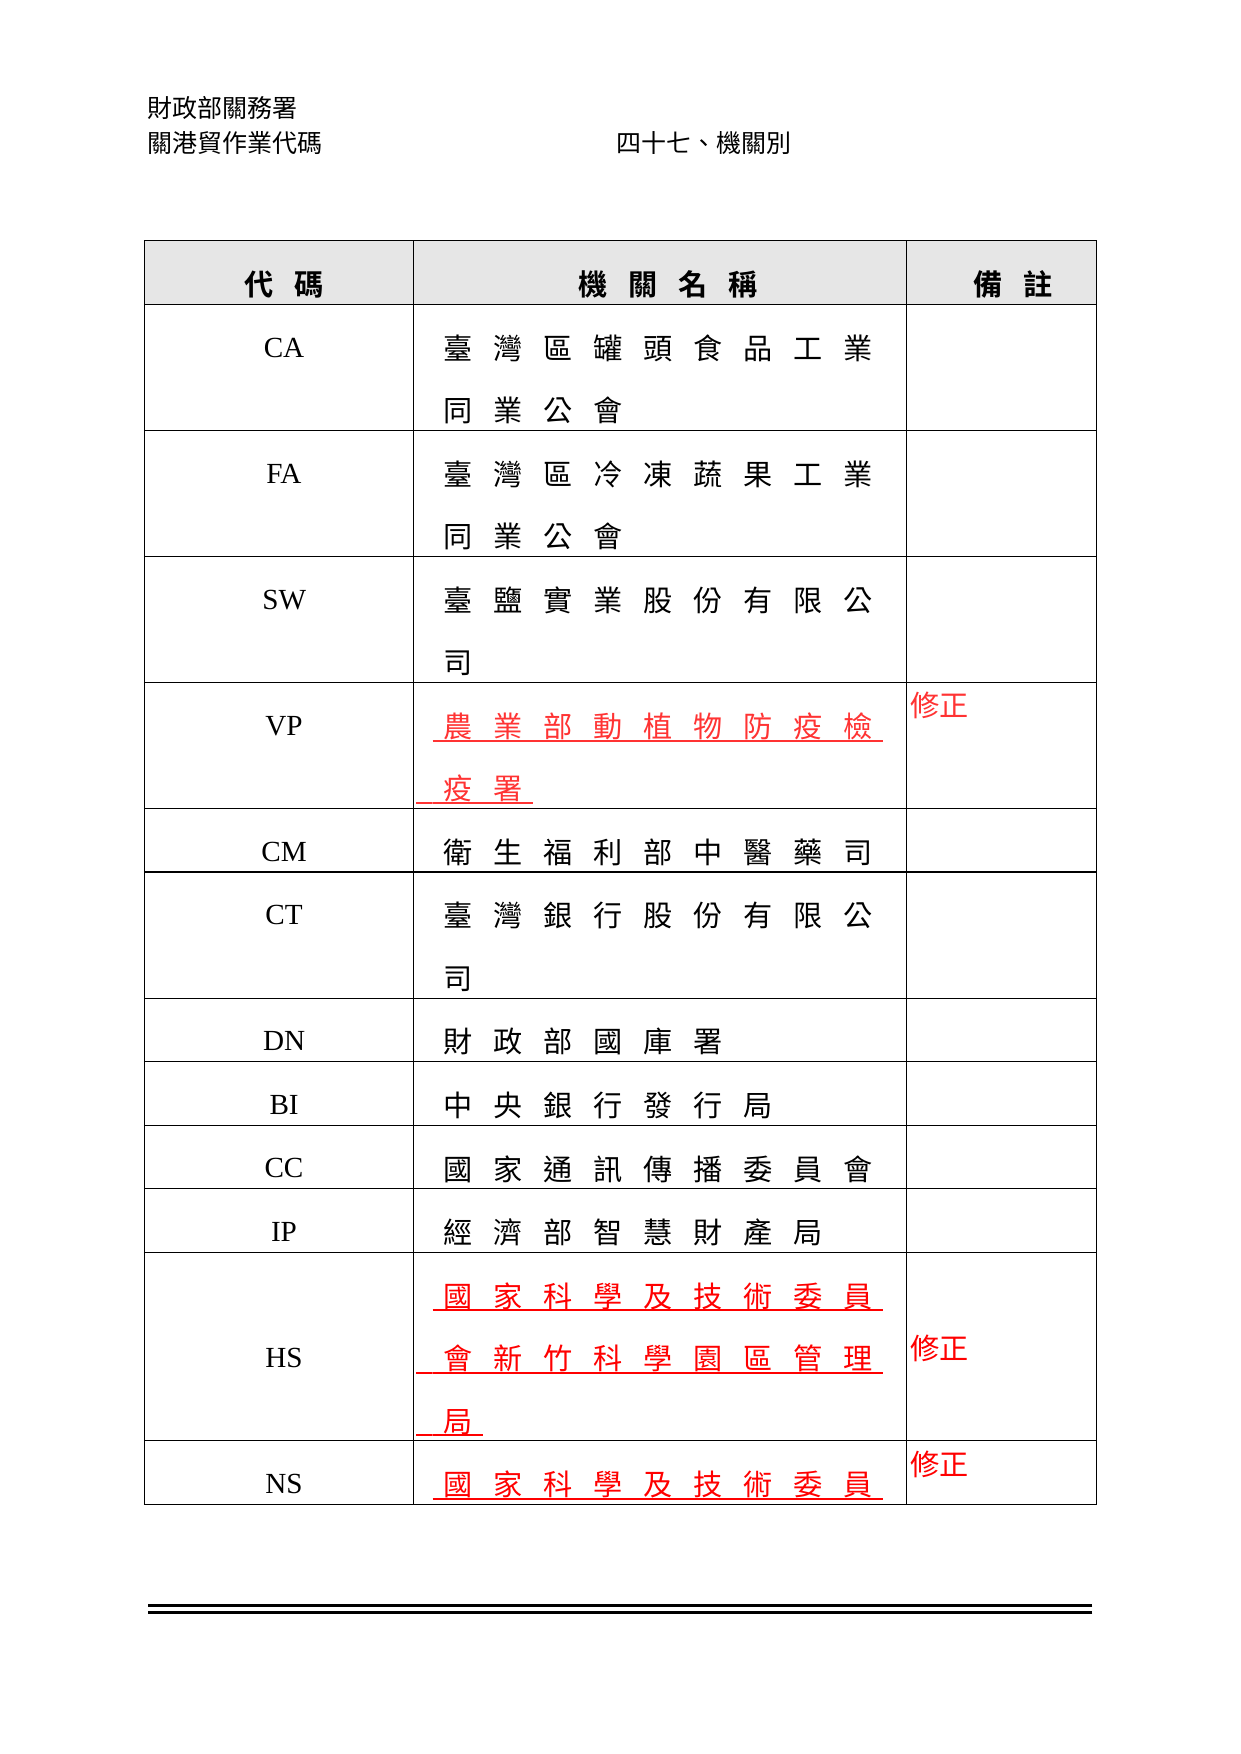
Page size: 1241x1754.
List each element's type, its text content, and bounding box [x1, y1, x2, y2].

table_cell [907, 1126, 1096, 1188]
table_cell 修正 [907, 683, 1096, 808]
table_cell [907, 557, 1096, 682]
table_cell 農業部動植物防疫檢疫署 [414, 683, 906, 808]
table_cell CT [145, 873, 413, 997]
table_cell FA [145, 431, 413, 556]
table_cell 中央銀行發行局 [414, 1062, 906, 1124]
table_cell CC [145, 1126, 413, 1188]
table_header 代碼 [145, 241, 413, 304]
table_cell [907, 305, 1096, 430]
table_cell 臺鹽實業股份有限公司 [414, 557, 906, 682]
table_cell HS [145, 1253, 413, 1440]
table_cell [907, 809, 1096, 871]
table_cell CA [145, 305, 413, 430]
table_cell 國家科學及技術委員 [414, 1441, 906, 1504]
table_cell BI [145, 1062, 413, 1124]
table_cell CM [145, 809, 413, 871]
table_cell 臺灣區冷凍蔬果工業同業公會 [414, 431, 906, 556]
table_cell 國家科學及技術委員會新竹科學園區管理局 [414, 1253, 906, 1440]
table_cell 臺灣區罐頭食品工業同業公會 [414, 305, 906, 430]
table_cell 經濟部智慧財產局 [414, 1189, 906, 1252]
table_cell 財政部國庫署 [414, 999, 906, 1061]
table_cell 臺灣銀行股份有限公司 [414, 873, 906, 997]
table_cell VP [145, 683, 413, 808]
table_cell SW [145, 557, 413, 682]
table_cell [907, 999, 1096, 1061]
table_header 備註 [907, 241, 1096, 304]
table_cell [907, 1062, 1096, 1124]
table_cell NS [145, 1441, 413, 1504]
table_header 機關名稱 [414, 241, 906, 304]
table_cell 修正 [907, 1253, 1096, 1440]
table_cell 國家通訊傳播委員會 [414, 1126, 906, 1188]
table_cell [907, 431, 1096, 556]
table_cell DN [145, 999, 413, 1061]
table_cell 衛生福利部中醫藥司 [414, 809, 906, 871]
table_cell 修正 [907, 1441, 1096, 1504]
table_cell [907, 1189, 1096, 1252]
table_cell [907, 873, 1096, 997]
table_cell IP [145, 1189, 413, 1252]
